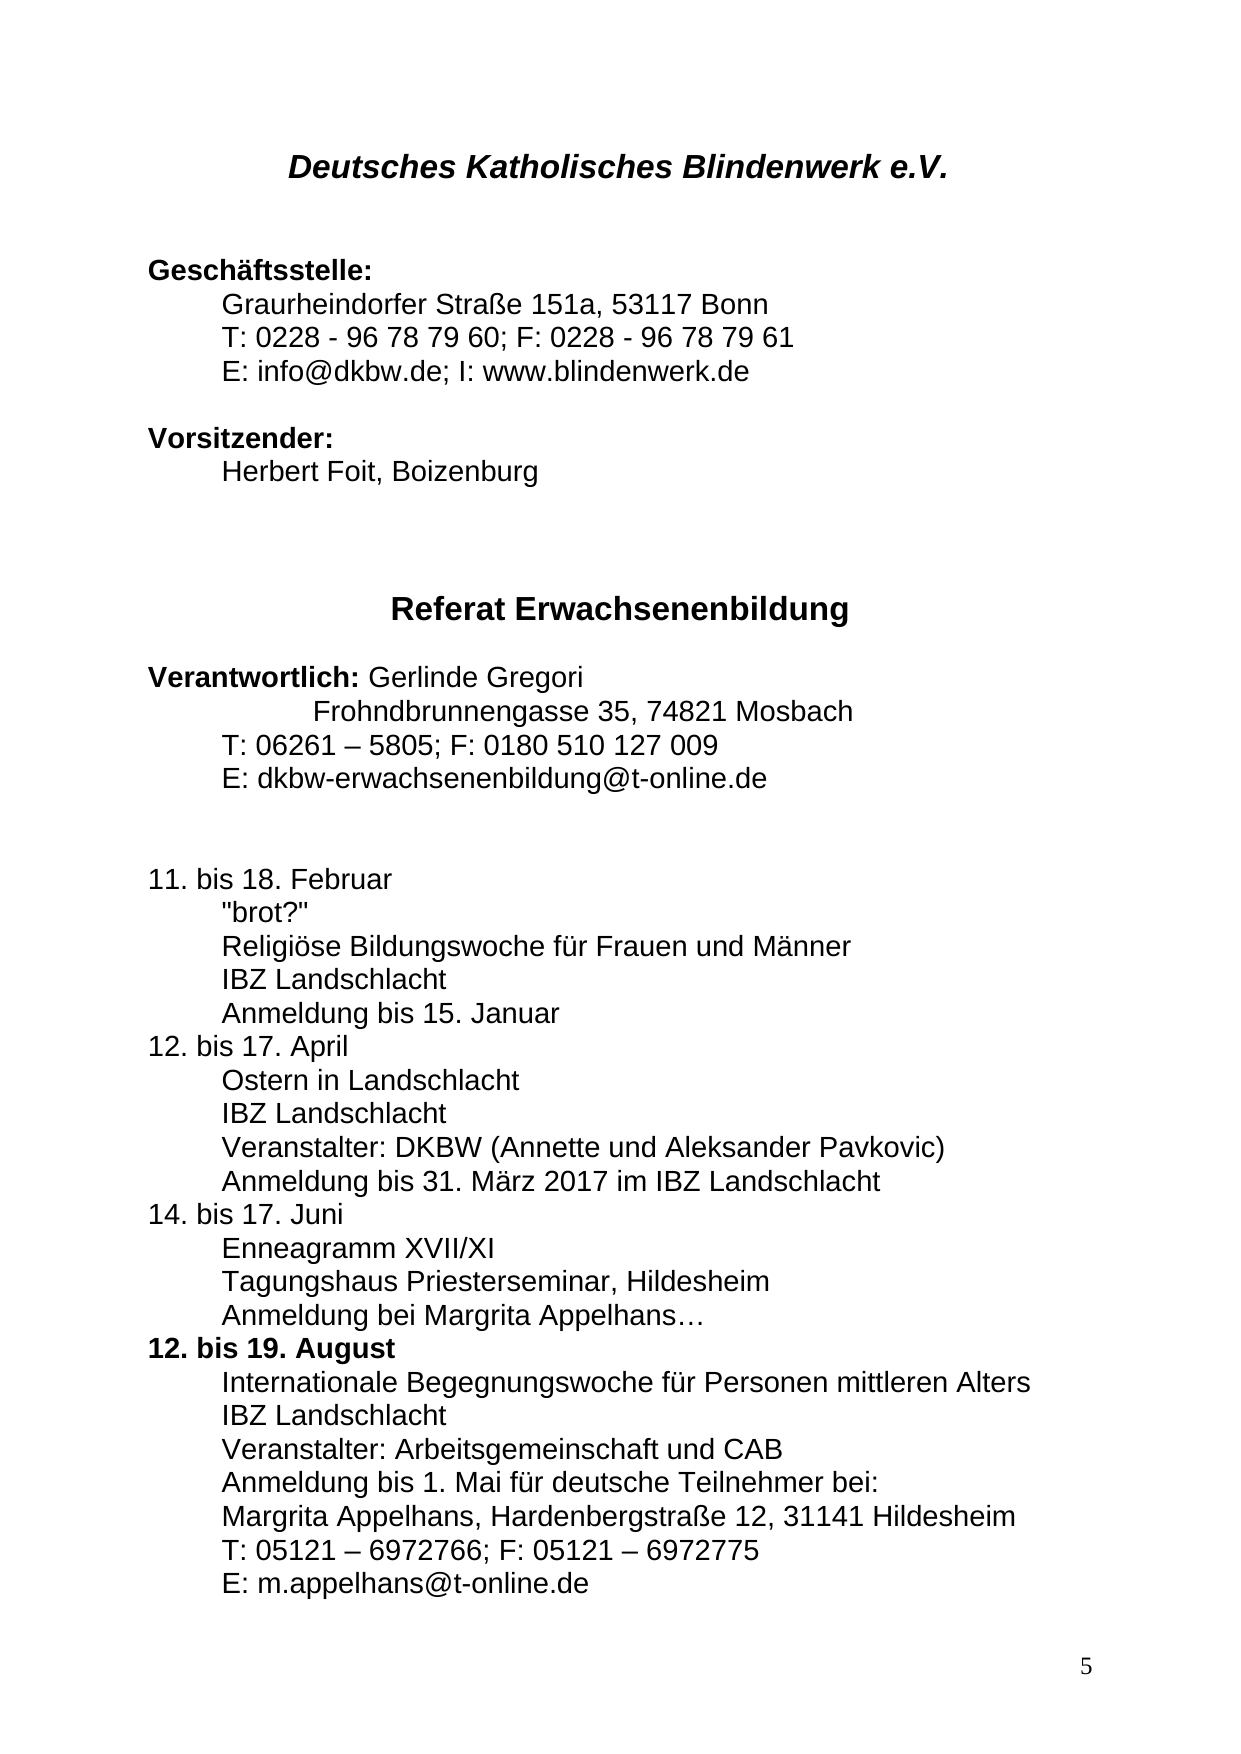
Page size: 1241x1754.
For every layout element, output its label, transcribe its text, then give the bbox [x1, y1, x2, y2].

text Veranstalter: Arbeitsgemeinschaft und CAB [148, 1432, 1093, 1466]
text Enneagramm XVII/XI [148, 1231, 1093, 1264]
text Graurheindorfer Straße 151a, 53117 Bonn [148, 287, 1093, 320]
text E: m.appelhans@t-online.de [148, 1566, 1211, 1600]
text Ostern in Landschlacht [148, 1063, 1093, 1097]
text E: info@dkbw.de; I: www.blindenwerk.de [148, 354, 1093, 387]
text Margrita Appelhans, Hardenbergstraße 12, 31141 Hildesheim [148, 1499, 1093, 1533]
text IBZ Landschlacht [148, 1398, 1093, 1432]
text Vorsitzender: [148, 421, 1093, 454]
subtitle Referat Erwachsenenbildung [148, 588, 1093, 627]
text E: dkbw-erwachsenenbildung@t-online.de [148, 761, 1093, 795]
text Geschäftsstelle: [148, 253, 1093, 287]
text IBZ Landschlacht [148, 1097, 1093, 1130]
text Internationale Begegnungswoche für Personen mittleren Alters [148, 1365, 1093, 1398]
text Anmeldung bis 15. Januar [148, 996, 1093, 1029]
text 14. bis 17. Juni [148, 1197, 1093, 1231]
text Deutsches Katholisches Blindenwerk e.V. [148, 148, 1093, 186]
text Verantwortlich: Gerlinde Gregori [148, 661, 1093, 694]
text Tagungshaus Priesterseminar, Hildesheim [148, 1264, 1093, 1298]
text 11. bis 18. Februar [148, 862, 1093, 895]
text Anmeldung bis 1. Mai für deutsche Teilnehmer bei: [148, 1466, 1093, 1499]
subtitle Frohndbrunnengasse 35, 74821 Mosbach [148, 694, 1093, 728]
text Anmeldung bis 31. März 2017 im IBZ Landschlacht [148, 1164, 1093, 1197]
text Religiöse Bildungswoche für Frauen und Männer [148, 929, 1093, 962]
text Anmeldung bei Margrita Appelhans… [148, 1298, 1093, 1331]
text Veranstalter: DKBW (Annette und Aleksander Pavkovic) [148, 1130, 1093, 1164]
text 12. bis 17. April [148, 1029, 1093, 1063]
text 12. bis 19. August [148, 1331, 1093, 1365]
text "brot?" [148, 895, 1093, 929]
text Herbert Foit, Boizenburg [148, 454, 1093, 488]
text IBZ Landschlacht [148, 962, 1093, 996]
text T: 06261 – 5805; F: 0180 510 127 009 [148, 728, 1093, 761]
text T: 05121 – 6972766; F: 05121 – 6972775 [148, 1533, 1226, 1566]
text T: 0228 - 96 78 79 60; F: 0228 - 96 78 79 61 [148, 320, 1093, 354]
